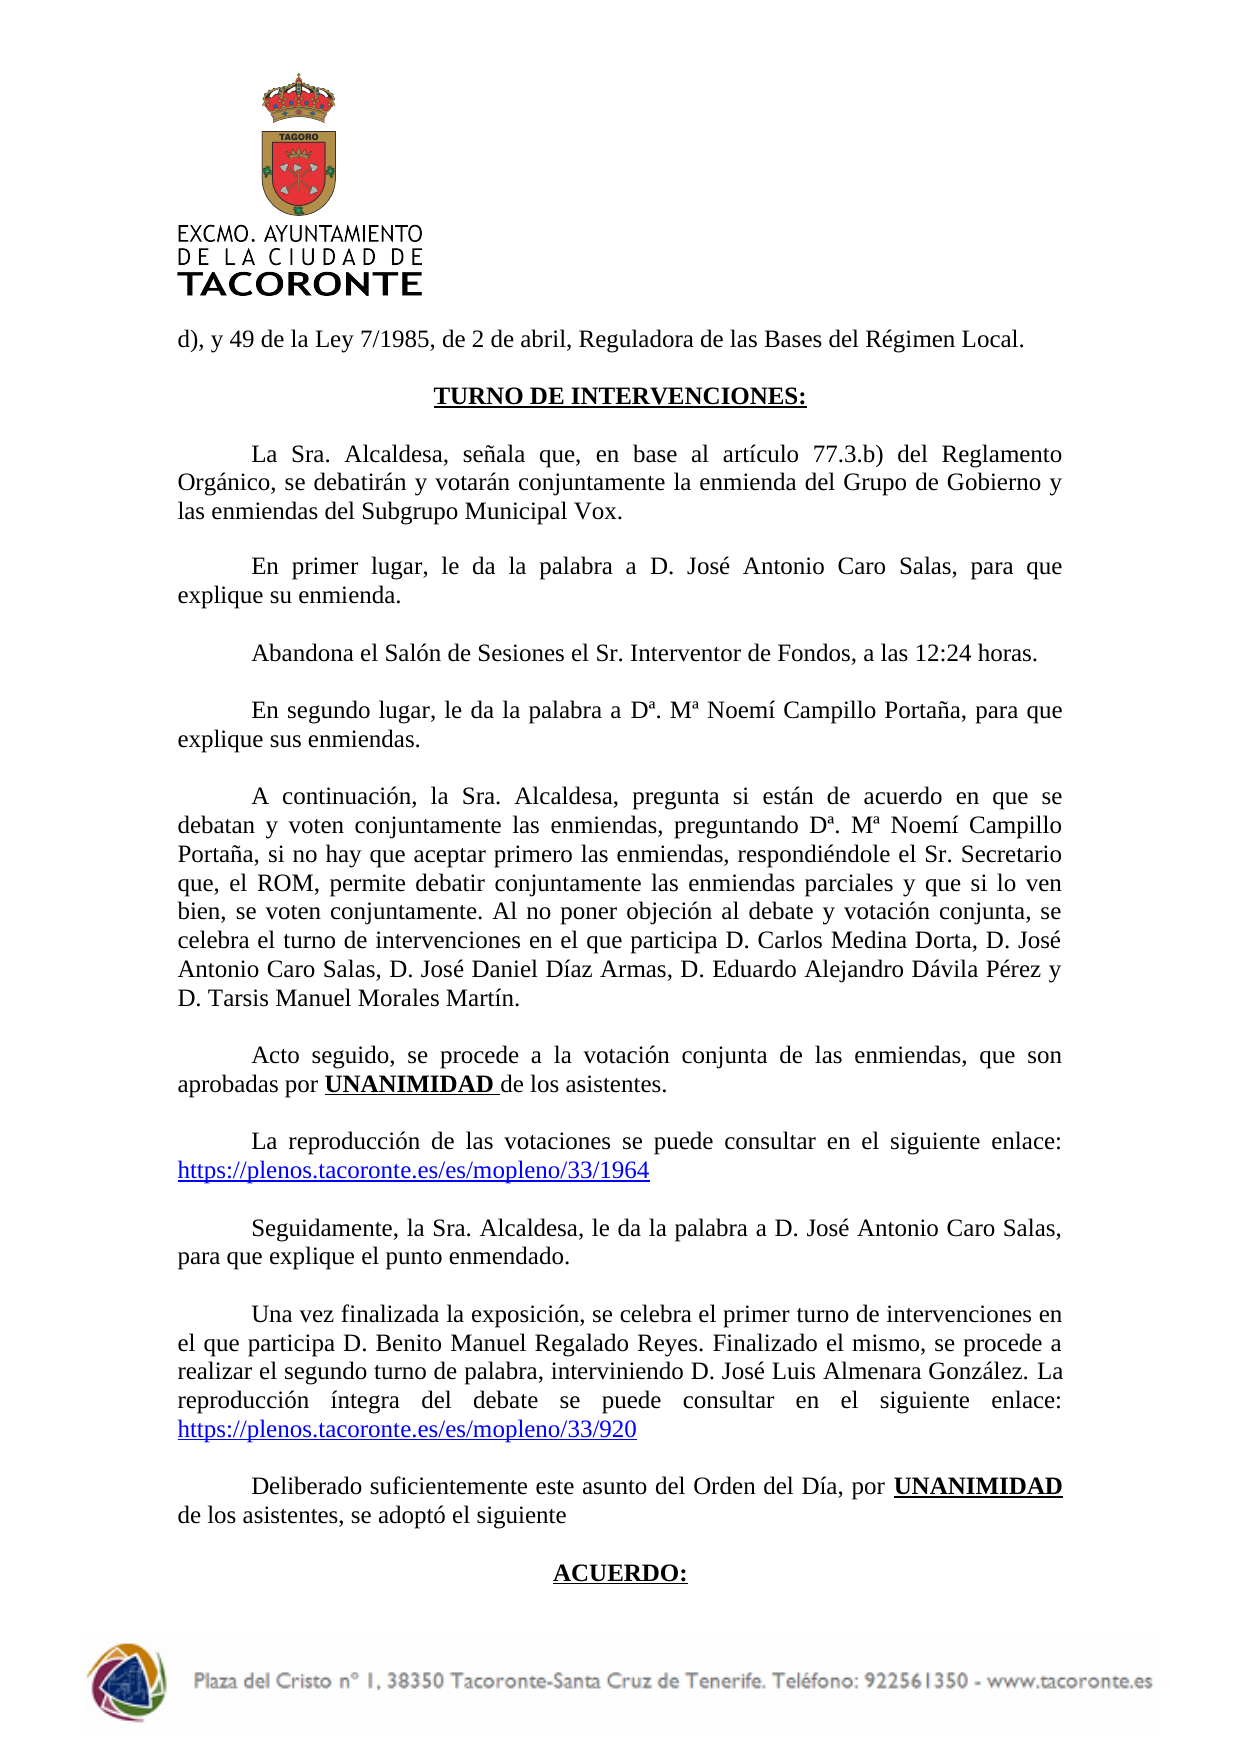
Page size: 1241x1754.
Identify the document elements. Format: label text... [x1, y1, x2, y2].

text Acto seguido, se procede a la votación conjunta de las enmiendas, que son aprobadas por UNANIMIDAD de los asistentes. [177, 1040, 1063, 1098]
picture [177, 73, 422, 296]
text Deliberado suficientemente este asunto del Orden del Día, por UNANIMIDAD de los asistentes, se adoptó el siguiente [177, 1471, 1063, 1529]
text La Sra. Alcaldesa, señala que, en base al artículo 77.3.b) del Reglamento Orgánico, se debatirán y votarán conjuntamente la enmienda del Grupo de Gobierno y las enmiendas del Subgrupo Municipal Vox. [177, 439, 1063, 525]
text d), y 49 de la Ley 7/1985, de 2 de abril, Reguladora de las Bases del Régimen Local. [177, 324, 1063, 352]
text En primer lugar, le da la palabra a D. José Antonio Caro Salas, para que explique su enmienda. [177, 551, 1063, 609]
text Seguidamente, la Sra. Alcaldesa, le da la palabra a D. José Antonio Caro Salas, para que explique el punto enmendado. [177, 1213, 1063, 1270]
text La reproducción de las votaciones se puede consultar en el siguiente enlace: https://plenos.tacoronte.es/es/mopleno/33/1964 [177, 1126, 1063, 1184]
text ACUERDO: [177, 1558, 1063, 1586]
text Abandona el Salón de Sesiones el Sr. Interventor de Fondos, a las 12:24 horas. [177, 638, 1063, 666]
picture [80, 1630, 1163, 1737]
text Una vez finalizada la exposición, se celebra el primer turno de intervenciones en el que participa D. Benito Manuel Regalado Reyes. Finalizado el mismo, se procede a realizar el segundo turno de palabra, interviniendo D. José Luis Almenara González. La reproducción íntegra del debate se puede consultar en el siguiente enlace: https://plenos.tacoronte.es/es/mopleno/33/920 [177, 1299, 1063, 1443]
text En segundo lugar, le da la palabra a Dª. Mª Noemí Campillo Portaña, para que explique sus enmiendas. [177, 695, 1063, 753]
text A continuación, la Sra. Alcaldesa, pregunta si están de acuerdo en que se debatan y voten conjuntamente las enmiendas, preguntando Dª. Mª Noemí Campillo Portaña, si no hay que aceptar primero las enmiendas, respondiéndole el Sr. Secretario que, el ROM, permite debatir conjuntamente las enmiendas parciales y que si lo ven bien, se voten conjuntamente. Al no poner objeción al debate y votación conjunta, se celebra el turno de intervenciones en el que participa D. Carlos Medina Dorta, D. José Antonio Caro Salas, D. José Daniel Díaz Armas, D. Eduardo Alejandro Dávila Pérez y D. Tarsis Manuel Morales Martín. [177, 781, 1063, 1011]
text TURNO DE INTERVENCIONES: [177, 381, 1063, 410]
